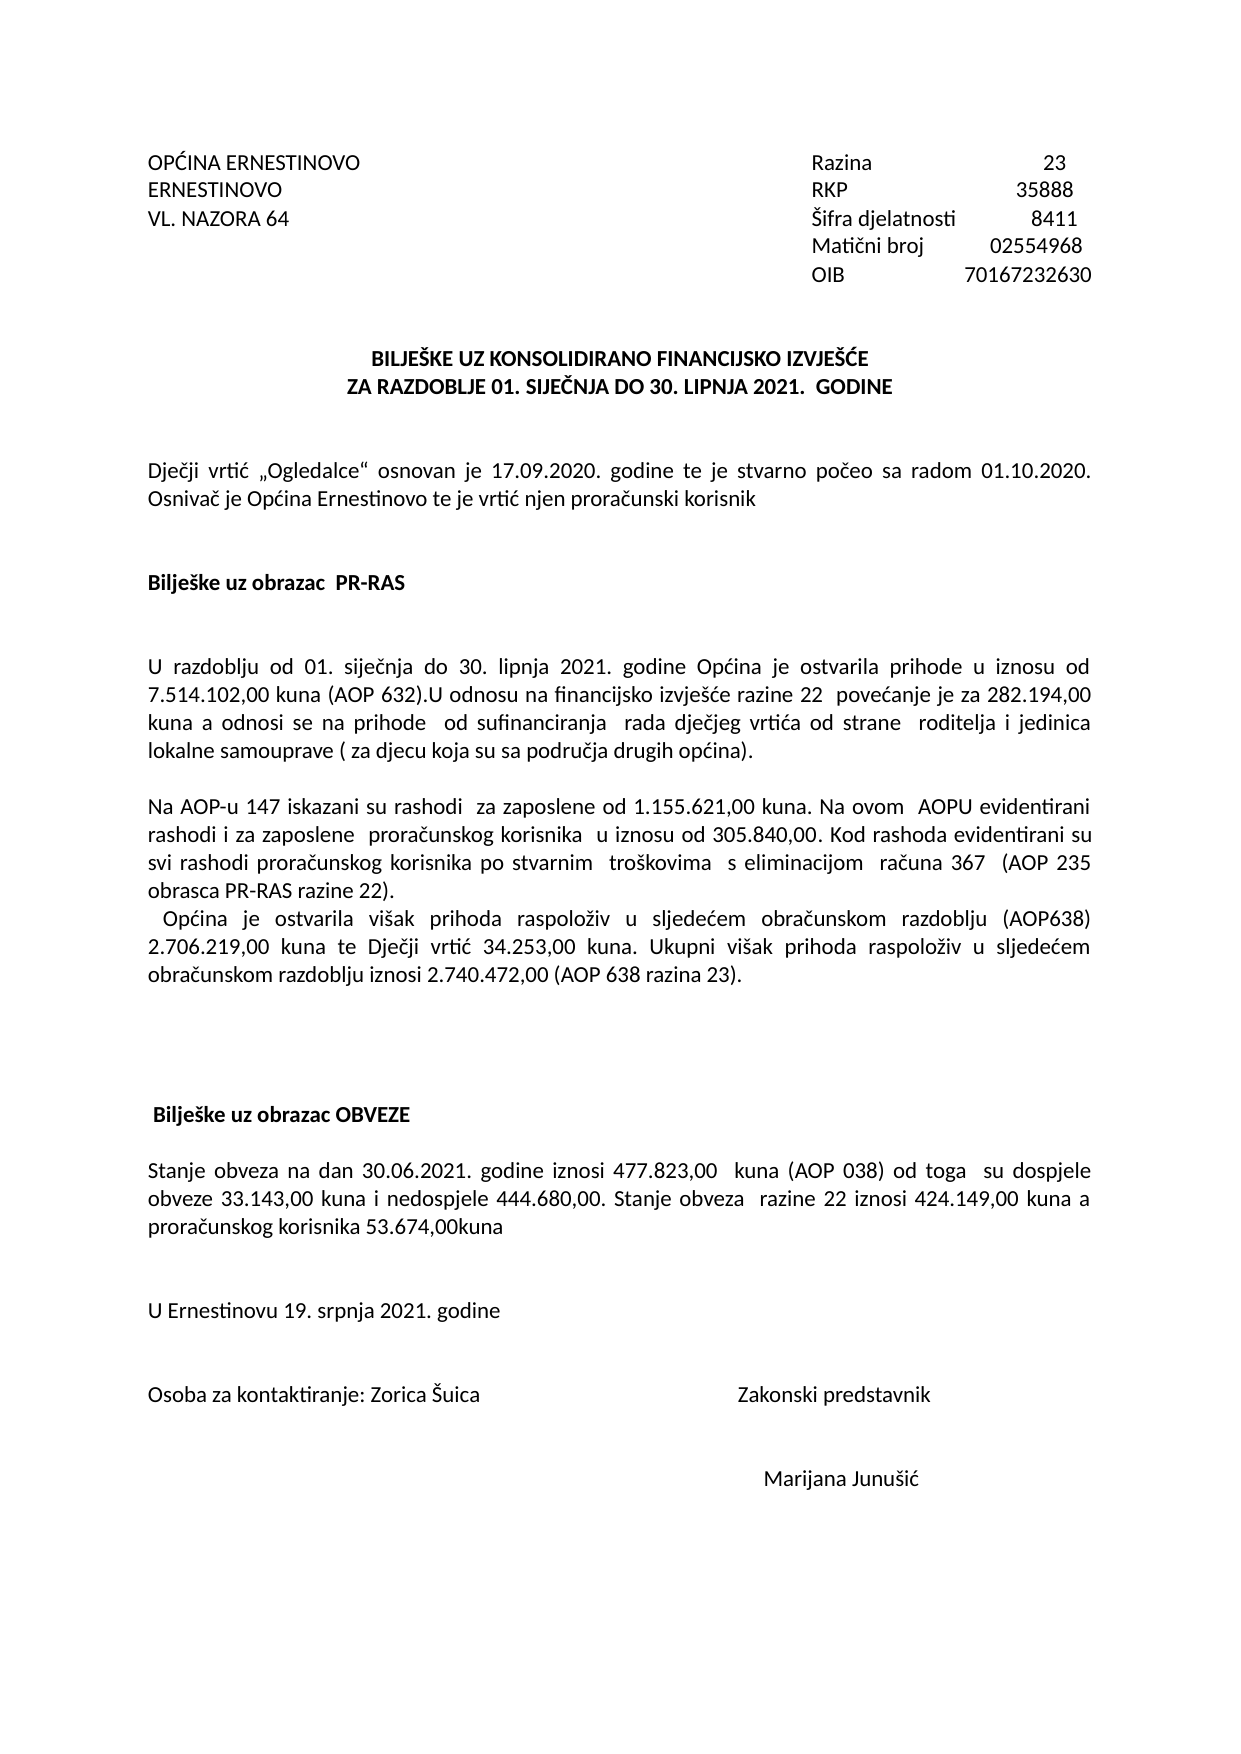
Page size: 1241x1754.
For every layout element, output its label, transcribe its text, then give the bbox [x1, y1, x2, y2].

text Općina je ostvarila višak prihoda raspoloživ u sljedećem obračunskom razdoblju (AOP638) 2.706.219,00 kuna te Dječji vrtić 34.253,00 kuna. Ukupni višak prihoda raspoloživ u sljedećem obračunskom razdoblju iznosi 2.740.472,00 (AOP 638 razina 23). [148, 904, 1093, 988]
text Bilješke uz obrazac OBVEZE [148, 1100, 1093, 1128]
text Na AOP-u 147 iskazani su rashodi za zaposlene od 1.155.621,00 kuna. Na ovom AOPU evidentirani rashodi i za zaposlene proračunskog korisnika u iznosu od 305.840,00. Kod rashoda evidentirani su svi rashodi proračunskog korisnika po stvarnim troškovima s eliminacijom računa 367 (AOP 235 obrasca PR-RAS razine 22). [148, 792, 1093, 904]
text VL. NAZORA 64 Šifra djelatnosti 8411 Matični broj 02554968 [148, 204, 1093, 260]
text Osoba za kontaktiranje: Zorica Šuica Zakonski predstavnik [148, 1381, 1093, 1408]
text U Ernestinovu 19. srpnja 2021. godine [148, 1296, 1093, 1324]
text U razdoblju od 01. siječnja do 30. lipnja 2021. godine Općina je ostvarila prihode u iznosu od 7.514.102,00 kuna (AOP 632).U odnosu na financijsko izvješće razine 22 povećanje je za 282.194,00 kuna a odnosi se na prihode od sufinanciranja rada dječjeg vrtića od strane roditelja i jedinica lokalne samouprave ( za djecu koja su sa područja drugih općina). [148, 652, 1093, 764]
text BILJEŠKE UZ KONSOLIDIRANO FINANCIJSKO IZVJEŠĆE [148, 344, 1093, 372]
text ERNESTINOVO RKP 35888 [148, 176, 1093, 204]
text Bilješke uz obrazac PR-RAS [148, 568, 1093, 596]
text OPĆINA ERNESTINOVO Razina 23 [148, 148, 1093, 176]
text Marijana Junušić [148, 1464, 1093, 1493]
text Stanje obveza na dan 30.06.2021. godine iznosi 477.823,00 kuna (AOP 038) od toga su dospjele obveze 33.143,00 kuna i nedospjele 444.680,00. Stanje obveza razine 22 iznosi 424.149,00 kuna a proračunskog korisnika 53.674,00kuna [148, 1156, 1093, 1240]
text OIB 70167232630 [148, 260, 1093, 288]
text Dječji vrtić „Ogledalce“ osnovan je 17.09.2020. godine te je stvarno počeo sa radom 01.10.2020. Osnivač je Općina Ernestinovo te je vrtić njen proračunski korisnik [148, 456, 1093, 512]
text ZA RAZDOBLJE 01. SIJEČNJA DO 30. LIPNJA 2021. GODINE [148, 372, 1093, 400]
